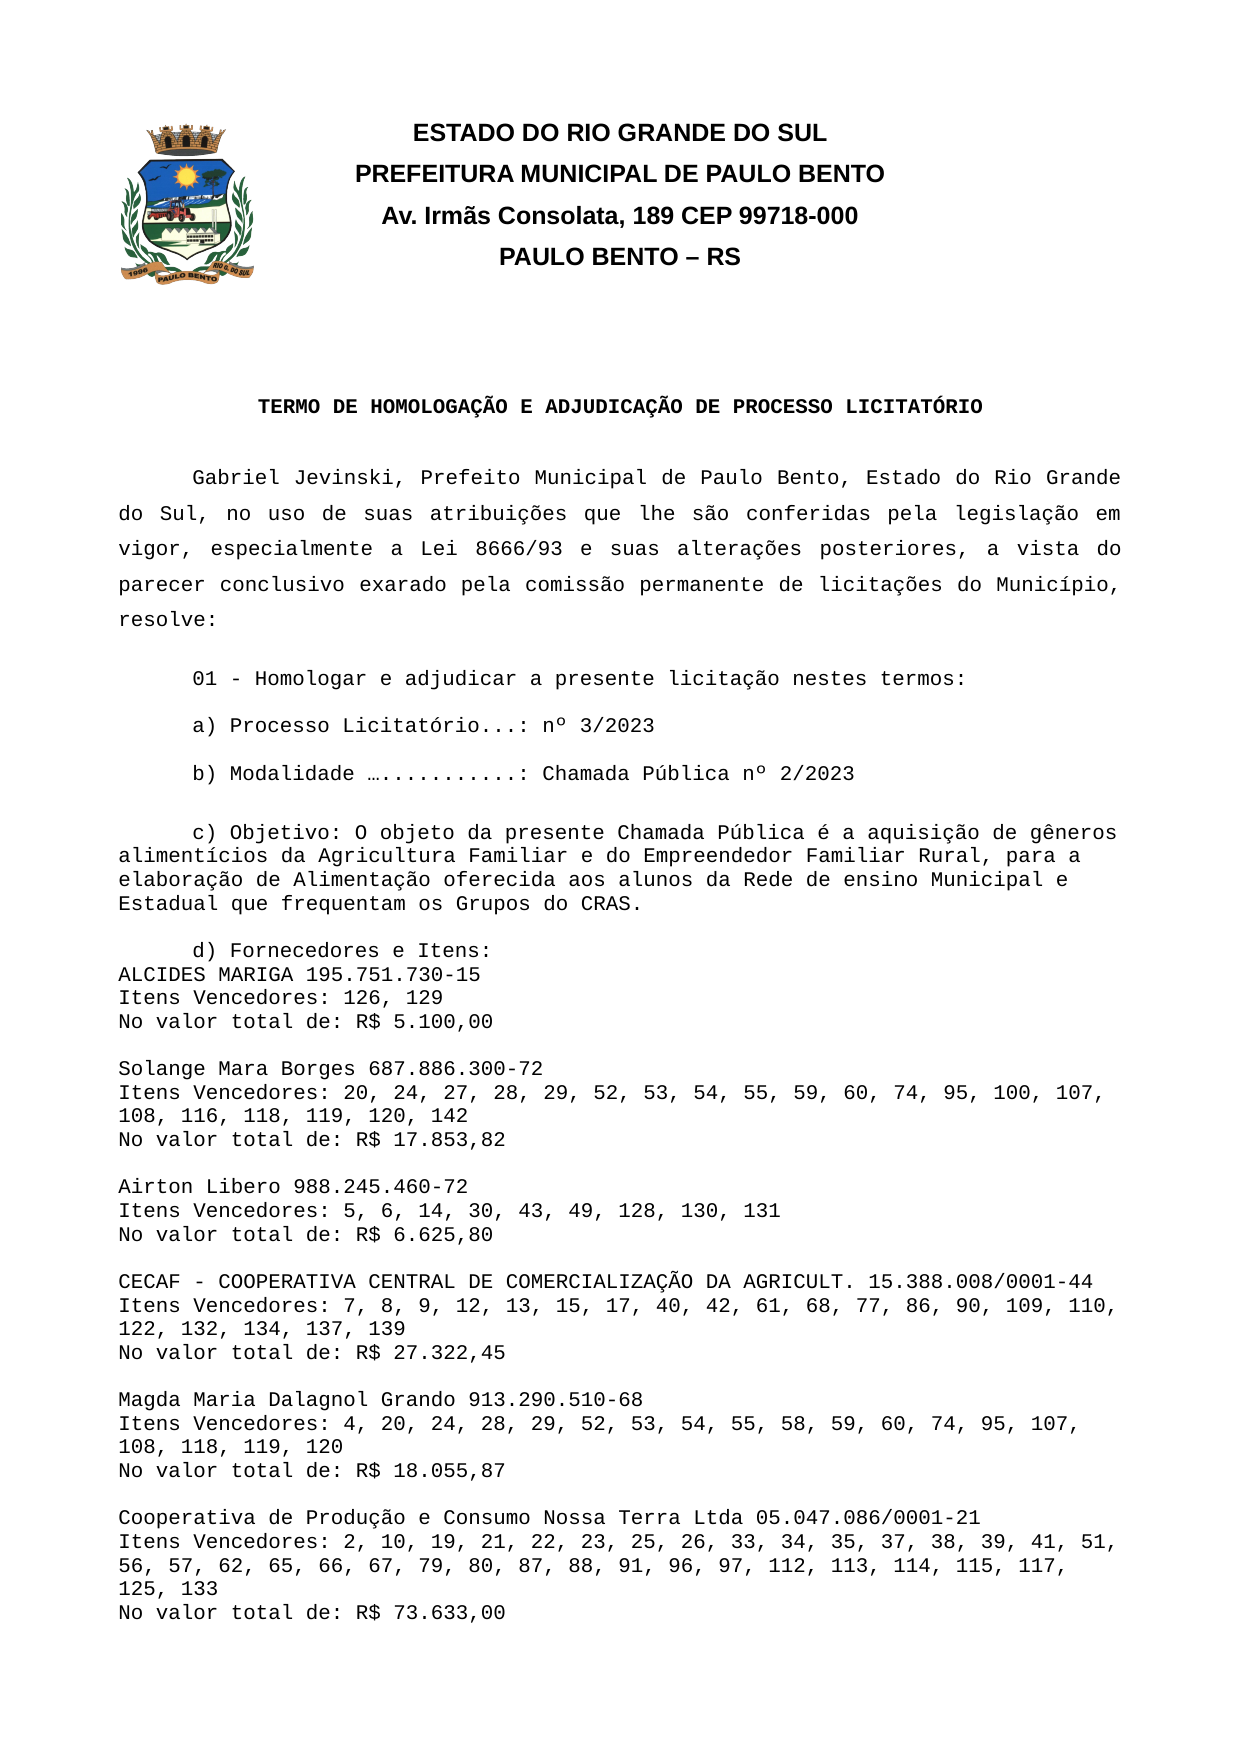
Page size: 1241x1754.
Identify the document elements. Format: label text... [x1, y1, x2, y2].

text c) Objetivo: O objeto da presente Chamada Pública é a aquisição de gêneros alimentícios da Agricultura Familiar e do Empreendedor Familiar Rural, para a elaboração de Alimentação oferecida aos alunos da Rede de ensino Municipal e Estadual que frequentam os Grupos do CRAS. [118, 822, 1122, 916]
text ALCIDES MARIGA 195.751.730-15 Itens Vencedores: 126, 129 No valor total de: R$ 5.100,00 Solange Mara Borges 687.886.300-72 Itens Vencedores: 20, 24, 27, 28, 29, 52, 53, 54, 55, 59, 60, 74, 95, 100, 107, 108, 116, 118, 119, 120, 142 No valor total de: R$ 17.853,82 Airton Libero 988.245.460-72 Itens Vencedores: 5, 6, 14, 30, 43, 49, 128, 130, 131 No valor total de: R$ 6.625,80 CECAF - COOPERATIVA CENTRAL DE COMERCIALIZAÇÃO DA AGRICULT. 15.388.008/0001-44 Itens Vencedores: 7, 8, 9, 12, 13, 15, 17, 40, 42, 61, 68, 77, 86, 90, 109, 110, 122, 132, 134, 137, 139 No valor total de: R$ 27.322,45 Magda Maria Dalagnol Grando 913.290.510-68 Itens Vencedores: 4, 20, 24, 28, 29, 52, 53, 54, 55, 58, 59, 60, 74, 95, 107, 108, 118, 119, 120 No valor total de: R$ 18.055,87 Cooperativa de Produção e Consumo Nossa Terra Ltda 05.047.086/0001-21 Itens Vencedores: 2, 10, 19, 21, 22, 23, 25, 26, 33, 34, 35, 37, 38, 39, 41, 51, 56, 57, 62, 65, 66, 67, 79, 80, 87, 88, 91, 96, 97, 112, 113, 114, 115, 117, 125, 133 No valor total de: R$ 73.633,00 [118, 963, 1122, 1626]
text b) Modalidade …...........: Chamada Pública nº 2/2023 [118, 763, 1122, 786]
text a) Processo Licitatório...: nº 3/2023 [118, 715, 1122, 739]
text 01 - Homologar e adjudicar a presente licitação nestes termos: [118, 668, 1122, 692]
picture [121, 123, 254, 285]
text d) Fornecedores e Itens: [118, 940, 1122, 963]
text TERMO DE HOMOLOGAÇÃO E ADJUDICAÇÃO DE PROCESSO LICITATÓRIO [118, 396, 1122, 420]
text Gabriel Jevinski, Prefeito Municipal de Paulo Bento, Estado do Rio Grande do Sul, no uso de suas atribuições que lhe são conferidas pela legislação em vigor, especialmente a Lei 8666/93 e suas alterações posteriores, a vista do parecer conclusivo exarado pela comissão permanente de licitações do Município, resolve: [118, 467, 1122, 633]
